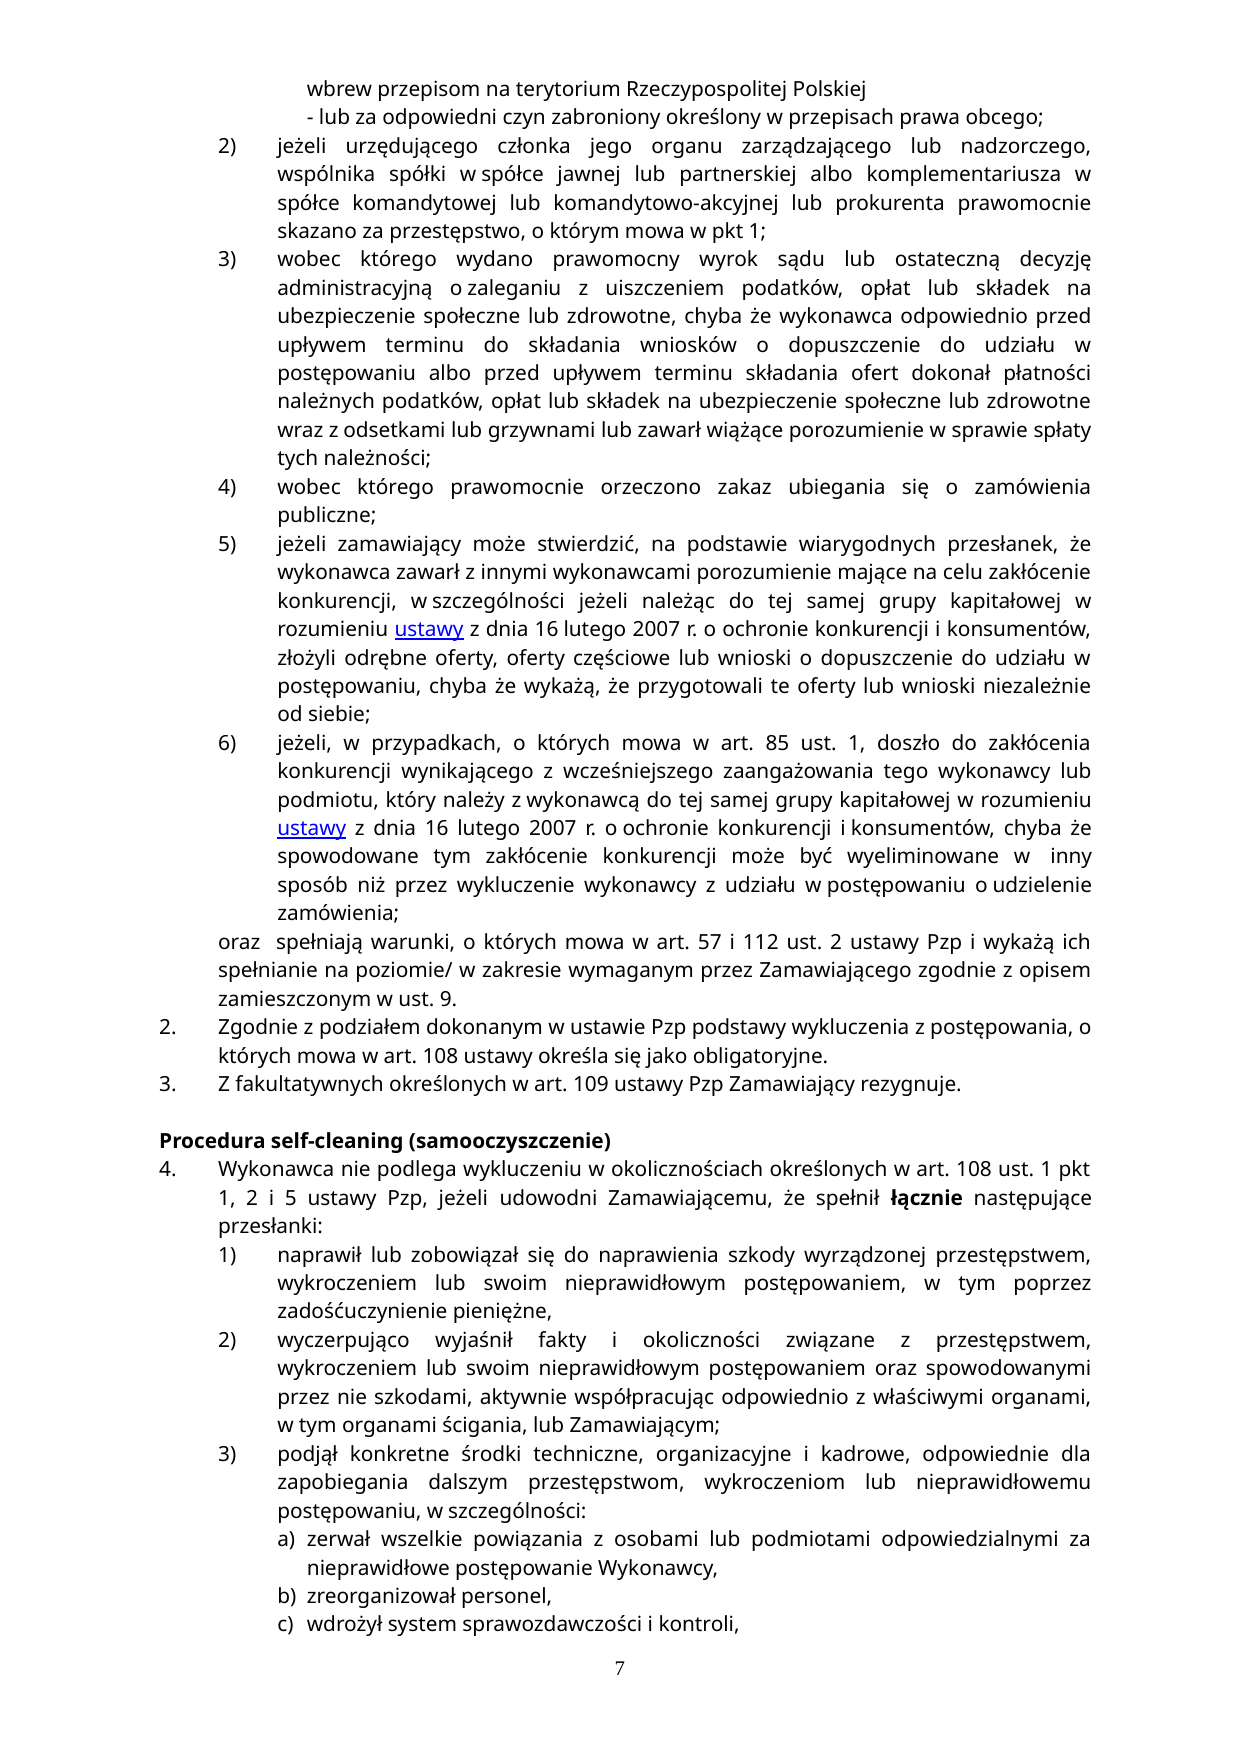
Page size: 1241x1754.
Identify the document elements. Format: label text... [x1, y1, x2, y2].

list Wykonawca nie podlega wykluczeniu w okolicznościach określonych w art. 108 ust. 1 pkt 1, 2 i 5 ustawy Pzp, jeżeli udowodni Zamawiającemu, że spełnił łącznie następujące przesłanki: [159, 1154, 1092, 1240]
list zerwał wszelkie powiązania z osobami lub podmiotami odpowiedzialnymi za nieprawidłowe postępowanie Wykonawcy, [277, 1524, 1092, 1581]
list Z fakultatywnych określonych w art. 109 ustawy Pzp Zamawiający rezygnuje. [159, 1069, 1092, 1098]
list wobec którego wydano prawomocny wyrok sądu lub ostateczną decyzję administracyjną o zaleganiu z uiszczeniem podatków, opłat lub składek na ubezpieczenie społeczne lub zdrowotne, chyba że wykonawca odpowiednio przed upływem terminu do składania wniosków o dopuszczenie do udziału w postępowaniu albo przed upływem terminu składania ofert dokonał płatności należnych podatków, opłat lub składek na ubezpieczenie społeczne lub zdrowotne wraz z odsetkami lub grzywnami lub zawarł wiążące porozumienie w sprawie spłaty tych należności; [218, 244, 1092, 472]
list Zgodnie z podziałem dokonanym w ustawie Pzp podstawy wykluczenia z postępowania, o których mowa w art. 108 ustawy określa się jako obligatoryjne. [159, 1012, 1092, 1069]
list jeżeli zamawiający może stwierdzić, na podstawie wiarygodnych przesłanek, że wykonawca zawarł z innymi wykonawcami porozumienie mające na celu zakłócenie konkurencji, w szczególności jeżeli należąc do tej samej grupy kapitałowej w rozumieniu ustawy z dnia 16 lutego 2007 r. o ochronie konkurencji i konsumentów, złożyli odrębne oferty, oferty częściowe lub wnioski o dopuszczenie do udziału w postępowaniu, chyba że wykażą, że przygotowali te oferty lub wnioski niezależnie od siebie; [218, 529, 1092, 728]
list wyczerpująco wyjaśnił fakty i okoliczności związane z przestępstwem, wykroczeniem lub swoim nieprawidłowym postępowaniem oraz spowodowanymi przez nie szkodami, aktywnie współpracując odpowiednio z właściwymi organami, w tym organami ścigania, lub Zamawiającym; [218, 1325, 1092, 1439]
list wbrew przepisom na terytorium Rzeczypospolitej Polskiej [277, 74, 1092, 102]
text oraz spełniają warunki, o których mowa w art. 57 i 112 ust. 2 ustawy Pzp i wykażą ich spełnianie na poziomie/ w zakresie wymaganym przez Zamawiającego zgodnie z opisem zamieszczonym w ust. 9. [218, 927, 1092, 1012]
text - lub za odpowiedni czyn zabroniony określony w przepisach prawa obcego; [307, 102, 1092, 131]
list zreorganizował personel, [277, 1581, 1092, 1609]
list jeżeli, w przypadkach, o których mowa w art. 85 ust. 1, doszło do zakłócenia konkurencji wynikającego z wcześniejszego zaangażowania tego wykonawcy lub podmiotu, który należy z wykonawcą do tej samej grupy kapitałowej w rozumieniu ustawy z dnia 16 lutego 2007 r. o ochronie konkurencji i konsumentów, chyba że spowodowane tym zakłócenie konkurencji może być wyeliminowane w inny sposób niż przez wykluczenie wykonawcy z udziału w postępowaniu o udzielenie zamówienia; [218, 728, 1092, 927]
list podjął konkretne środki techniczne, organizacyjne i kadrowe, odpowiednie dla zapobiegania dalszym przestępstwom, wykroczeniom lub nieprawidłowemu postępowaniu, w szczególności: [218, 1439, 1092, 1524]
text Procedura self-cleaning (samooczyszczenie) [159, 1126, 1092, 1154]
list naprawił lub zobowiązał się do naprawienia szkody wyrządzonej przestępstwem, wykroczeniem lub swoim nieprawidłowym postępowaniem, w tym poprzez zadośćuczynienie pieniężne, [218, 1240, 1092, 1325]
list wobec którego prawomocnie orzeczono zakaz ubiegania się o zamówienia publiczne; [218, 472, 1092, 529]
list jeżeli urzędującego członka jego organu zarządzającego lub nadzorczego, wspólnika spółki w spółce jawnej lub partnerskiej albo komplementariusza w spółce komandytowej lub komandytowo-akcyjnej lub prokurenta prawomocnie skazano za przestępstwo, o którym mowa w pkt 1; [218, 131, 1092, 244]
list wdrożył system sprawozdawczości i kontroli, [277, 1609, 1092, 1638]
